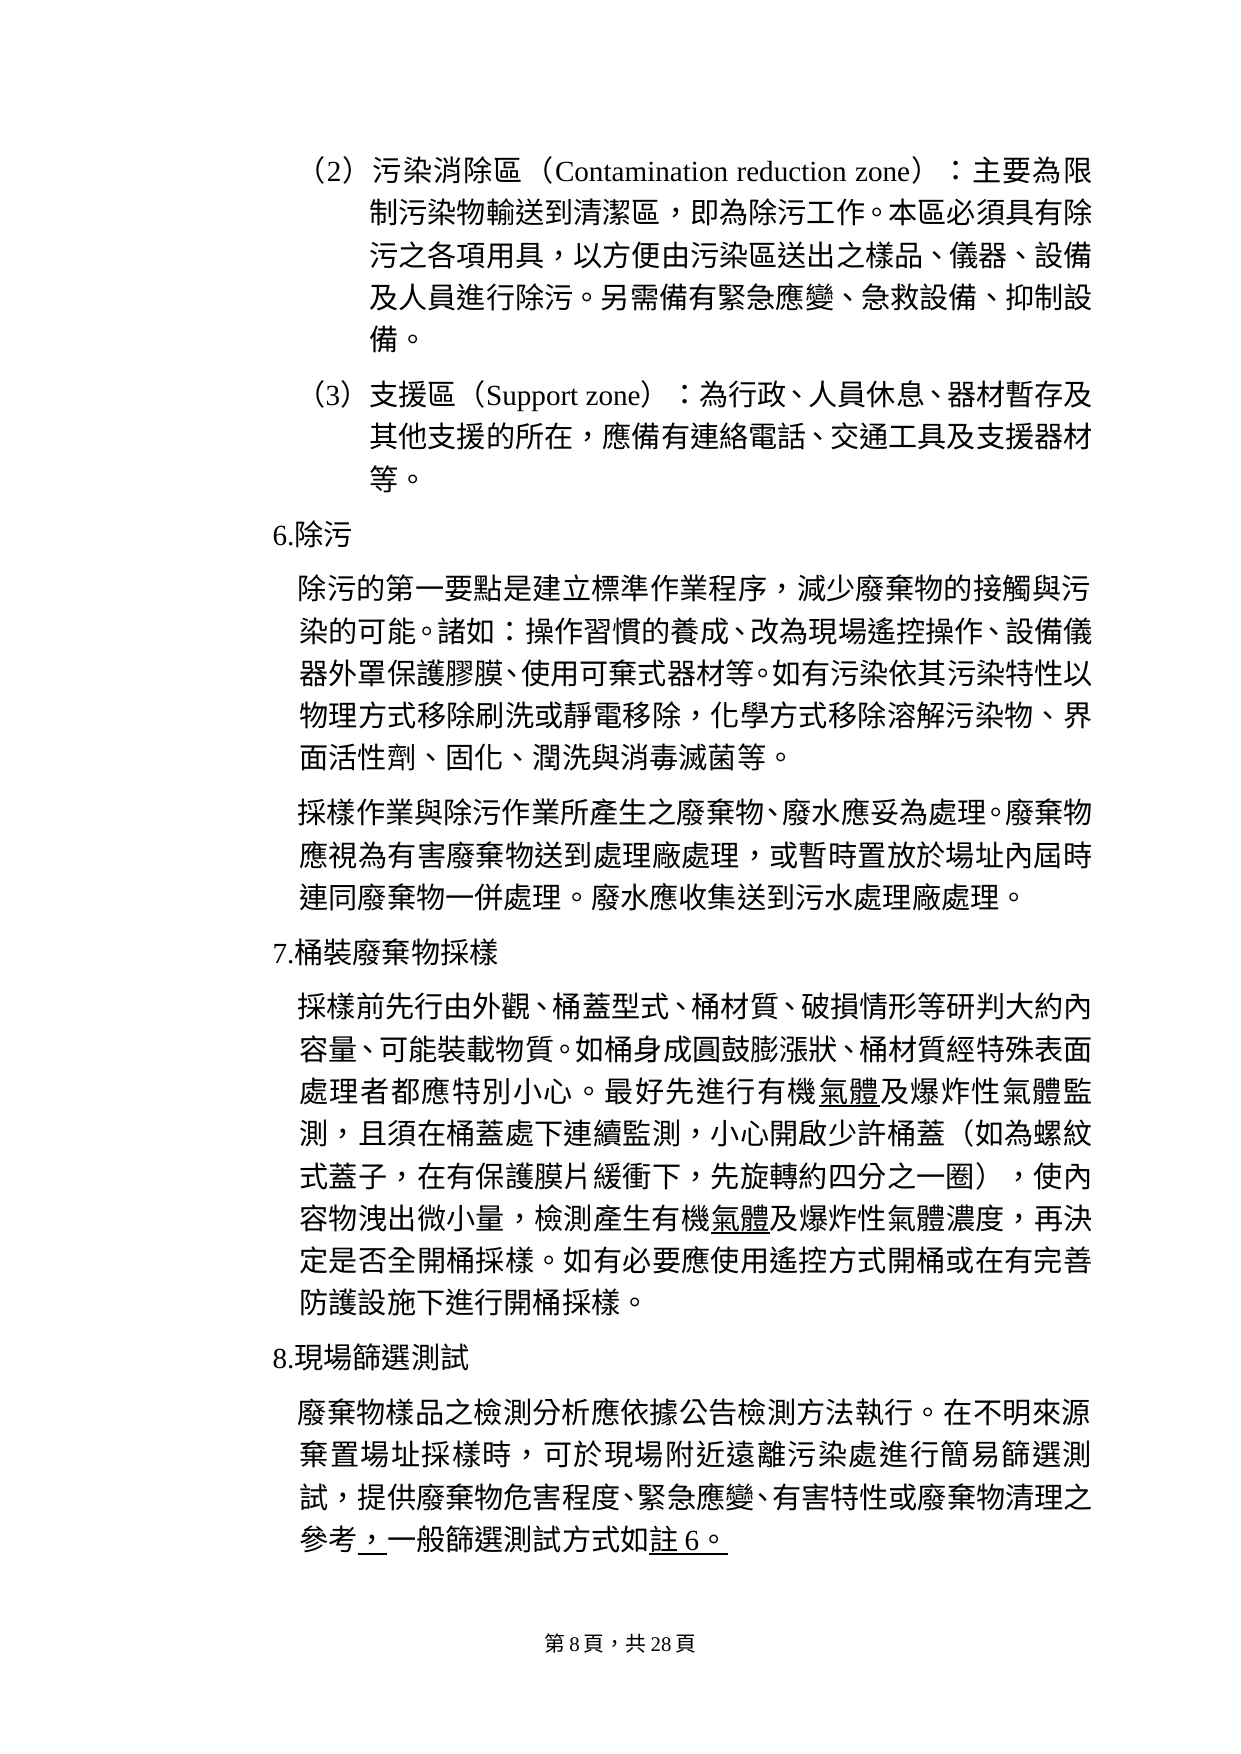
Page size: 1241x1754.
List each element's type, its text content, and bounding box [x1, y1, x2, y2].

text 除污的第一要點是建立標準作業程序，減少廢棄物的接觸與污染的可能。諸如：操作習慣的養成、改為現場遙控操作、設備儀器外罩保護膠膜、使用可棄式器材等。如有污染依其污染特性以物理方式移除刷洗或靜電移除，化學方式移除溶解污染物、界面活性劑、固化、潤洗與消毒滅菌等。 [297, 566, 1092, 777]
text （2）污染消除區（Contamination reduction zone）：主要為限制污染物輸送到清潔區，即為除污工作。本區必須具有除污之各項用具，以方便由污染區送出之樣品、儀器、設備及人員進行除污。另需備有緊急應變、急救設備、抑制設備。 [296, 148, 1092, 359]
text 採樣前先行由外觀、桶蓋型式、桶材質、破損情形等研判大約內容量、可能裝載物質。如桶身成圓鼓膨漲狀、桶材質經特殊表面處理者都應特別小心。最好先進行有機氣體及爆炸性氣體監測，且須在桶蓋處下連續監測，小心開啟少許桶蓋（如為螺紋式蓋子，在有保護膜片緩衝下，先旋轉約四分之一圈），使內容物洩出微小量，檢測產生有機氣體及爆炸性氣體濃度，再決定是否全開桶採樣。如有必要應使用遙控方式開桶或在有完善防護設施下進行開桶採樣。 [297, 984, 1092, 1322]
text 採樣作業與除污作業所產生之廢棄物、廢水應妥為處理。廢棄物應視為有害廢棄物送到處理廠處理，或暫時置放於場址內屆時連同廢棄物一併處理。廢水應收集送到污水處理廠處理。 [297, 790, 1092, 917]
text 8.現場篩選測試 [272, 1335, 1092, 1377]
text 6.除污 [272, 511, 1092, 553]
text 廢棄物樣品之檢測分析應依據公告檢測方法執行。在不明來源棄置場址採樣時，可於現場附近遠離污染處進行簡易篩選測試，提供廢棄物危害程度、緊急應變、有害特性或廢棄物清理之參考，一般篩選測試方式如註6。 [297, 1389, 1092, 1559]
text （3）支援區（Support zone）：為行政、人員休息、器材暫存及其他支援的所在，應備有連絡電話、交通工具及支援器材等。 [296, 372, 1092, 498]
text 7.桶裝廢棄物採樣 [272, 929, 1092, 971]
